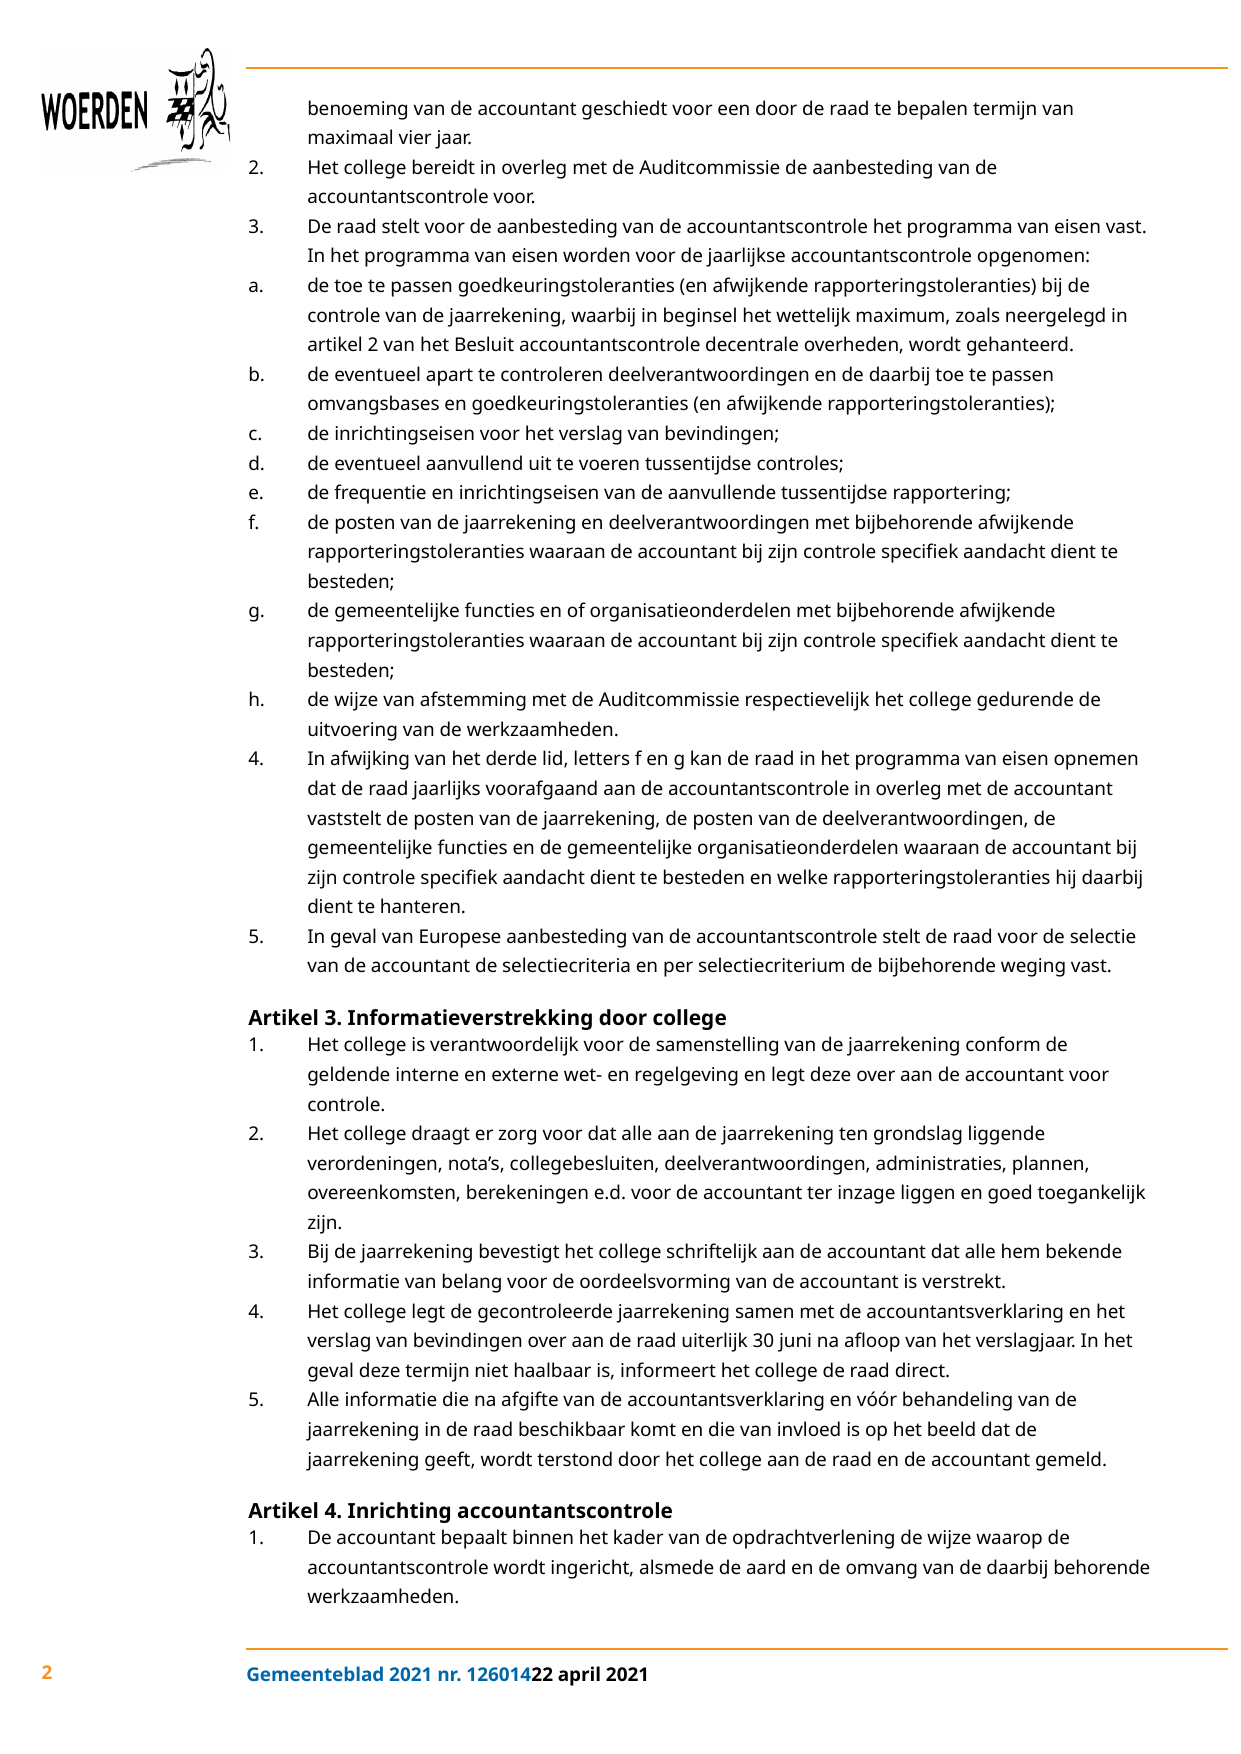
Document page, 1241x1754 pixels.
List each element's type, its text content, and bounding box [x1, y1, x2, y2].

list benoeming van de accountant geschiedt voor een door de raad te bepalen termijn van maximaal vier jaar. [248, 95, 1152, 150]
list de gemeentelijke functies en of organisatieonderdelen met bijbehorende afwijkende rapporteringstoleranties waaraan de accountant bij zijn controle specifiek aandacht dient te besteden; [248, 598, 1152, 683]
list De accountant bepaalt binnen het kader van de opdrachtverlening de wijze waarop de accountantscontrole wordt ingericht, alsmede de aard en de omvang van de daarbij behorende werkzaamheden. [248, 1524, 1152, 1609]
list de posten van de jaarrekening en deelverantwoordingen met bijbehorende afwijkende rapporteringstoleranties waaraan de accountant bij zijn controle specifiek aandacht dient te besteden; [248, 509, 1152, 594]
list Het college draagt er zorg voor dat alle aan de jaarrekening ten grondslag liggende verordeningen, nota’s, collegebesluiten, deelverantwoordingen, administraties, plannen, overeenkomsten, berekeningen e.d. voor de accountant ter inzage liggen en goed toegankelijk zijn. [248, 1120, 1152, 1235]
list Het college legt de gecontroleerde jaarrekening samen met de accountantsverklaring en het verslag van bevindingen over aan de raad uiterlijk 30 juni na afloop van het verslagjaar. In het geval deze termijn niet haalbaar is, informeert het college de raad direct. [248, 1298, 1152, 1383]
list De raad stelt voor de aanbesteding van de accountantscontrole het programma van eisen vast. In het programma van eisen worden voor de jaarlijkse accountantscontrole opgenomen: [248, 213, 1152, 268]
list Het college bereidt in overleg met de Auditcommissie de aanbesteding van de accountantscontrole voor. [248, 154, 1152, 209]
list Bij de jaarrekening bevestigt het college schriftelijk aan de accountant dat alle hem bekende informatie van belang voor de oordeelsvorming van de accountant is verstrekt. [248, 1239, 1152, 1294]
text Artikel 4. Inrichting accountantscontrole [248, 1496, 1152, 1524]
list In afwijking van het derde lid, letters f en g kan de raad in het programma van eisen opnemen dat de raad jaarlijks voorafgaand aan de accountantscontrole in overleg met de accountant vaststelt de posten van de jaarrekening, de posten van de deelverantwoordingen, de gemeentelijke functies en de gemeentelijke organisatieonderdelen waaraan de accountant bij zijn controle specifiek aandacht dient te besteden en welke rapporteringstoleranties hij daarbij dient te hanteren. [248, 746, 1152, 919]
picture [41, 47, 231, 172]
list de wijze van afstemming met de Auditcommissie respectievelijk het college gedurende de uitvoering van de werkzaamheden. [248, 686, 1152, 742]
list Alle informatie die na afgifte van de accountantsverklaring en vóór behandeling van de jaarrekening in de raad beschikbaar komt en die van invloed is op het beeld dat de jaarrekening geeft, wordt terstond door het college aan de raad en de accountant gemeld. [248, 1387, 1152, 1471]
list de frequentie en inrichtingseisen van de aanvullende tussentijdse rapportering; [248, 479, 1152, 505]
list de toe te passen goedkeuringstoleranties (en afwijkende rapporteringstoleranties) bij de controle van de jaarrekening, waarbij in beginsel het wettelijk maximum, zoals neergelegd in artikel 2 van het Besluit accountantscontrole decentrale overheden, wordt gehanteerd. [248, 272, 1152, 357]
text Artikel 3. Informatieverstrekking door college [248, 1003, 1152, 1032]
list de inrichtingseisen voor het verslag van bevindingen; [248, 420, 1152, 446]
list In geval van Europese aanbesteding van de accountantscontrole stelt de raad voor de selectie van de accountant de selectiecriteria en per selectiecriterium de bijbehorende weging vast. [248, 923, 1152, 978]
list de eventueel apart te controleren deelverantwoordingen en de daarbij toe te passen omvangsbases en goedkeuringstoleranties (en afwijkende rapporteringstoleranties); [248, 361, 1152, 416]
list de eventueel aanvullend uit te voeren tussentijdse controles; [248, 450, 1152, 476]
list Het college is verantwoordelijk voor de samenstelling van de jaarrekening conform de geldende interne en externe wet- en regelgeving en legt deze over aan de accountant voor controle. [248, 1032, 1152, 1116]
